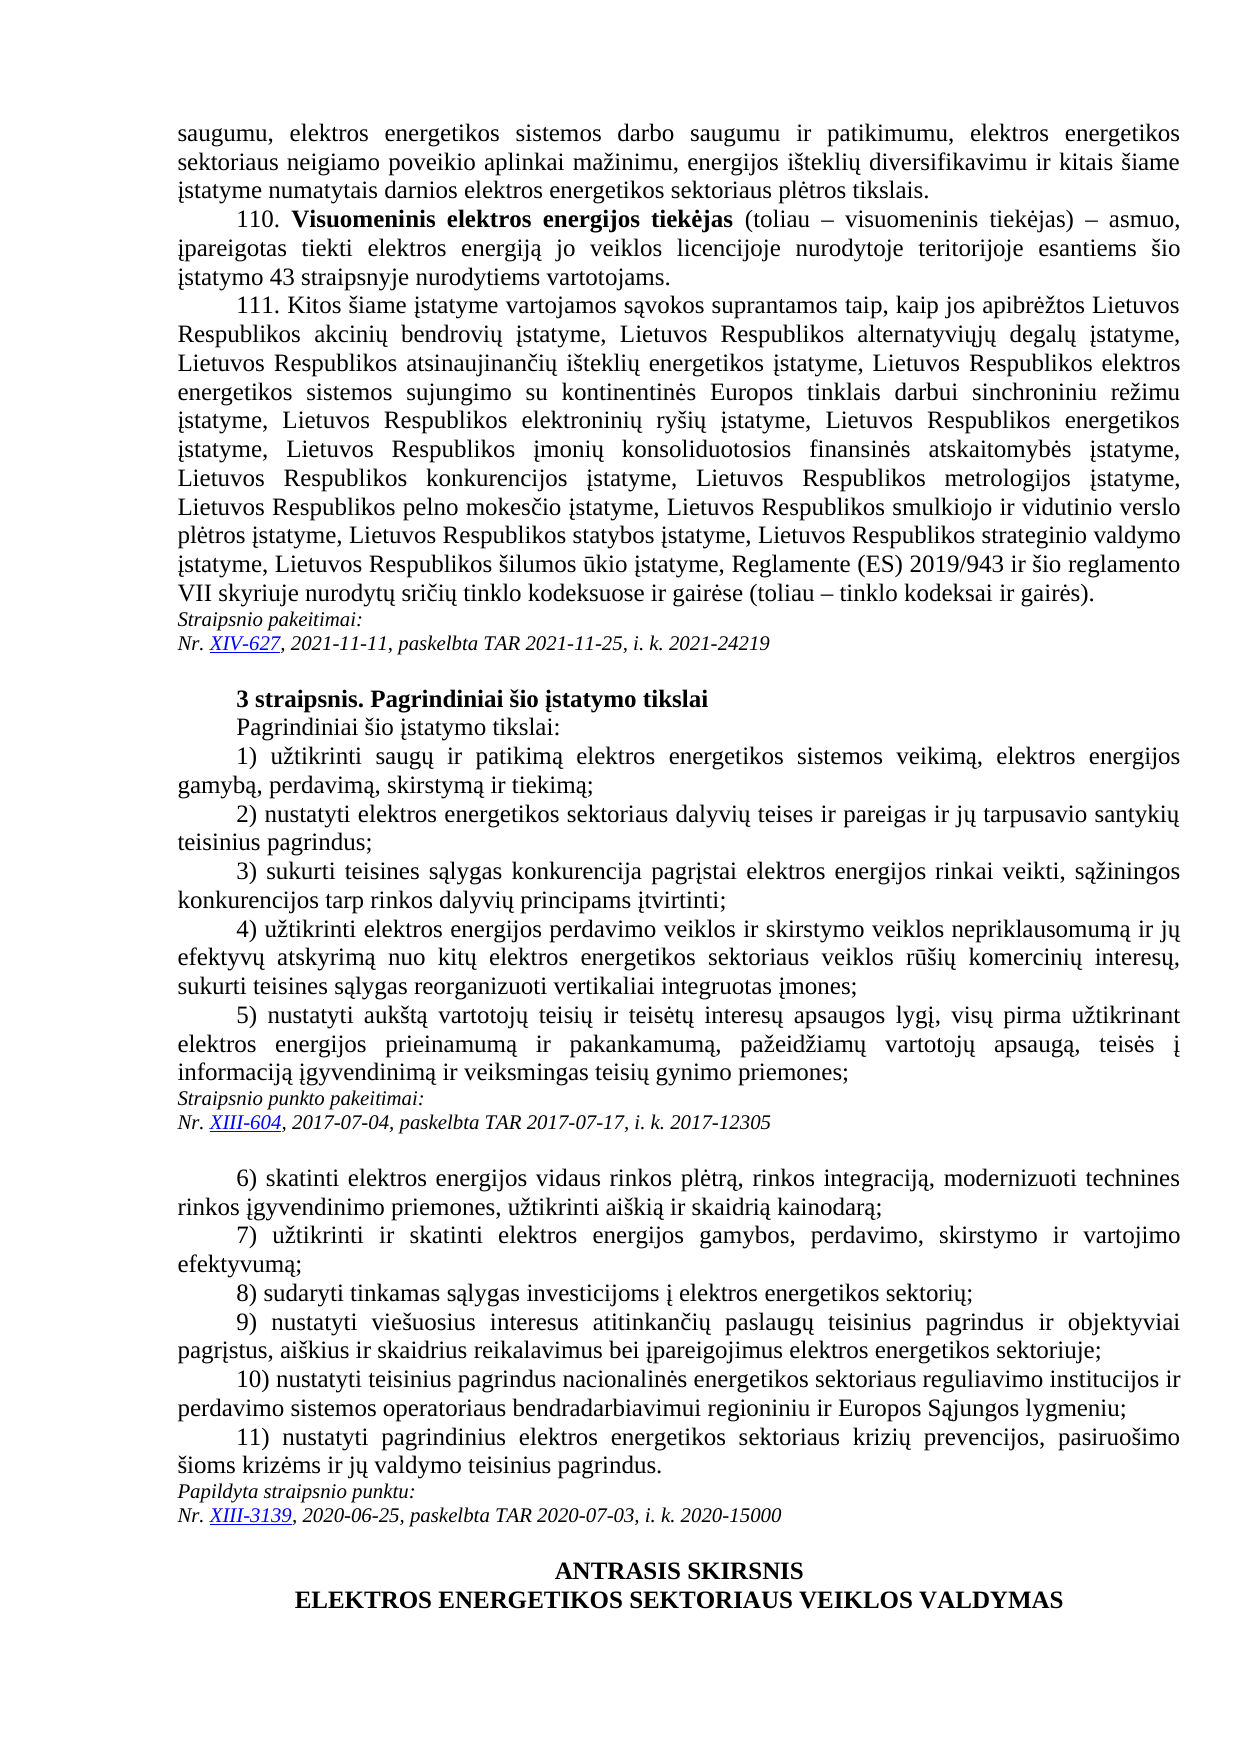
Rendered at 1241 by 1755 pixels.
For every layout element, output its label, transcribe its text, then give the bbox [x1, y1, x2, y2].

text ANTRASIS SKIRSNIS [177, 1556, 1181, 1585]
text 1) užtikrinti saugų ir patikimą elektros energetikos sistemos veikimą, elektros energijos gamybą, perdavimą, skirstymą ir tiekimą; [177, 741, 1181, 799]
text 6) skatinti elektros energijos vidaus rinkos plėtrą, rinkos integraciją, modernizuoti technines rinkos įgyvendinimo priemones, užtikrinti aiškią ir skaidrią kainodarą; [177, 1163, 1181, 1221]
text 3) sukurti teisines sąlygas konkurencija pagrįstai elektros energijos rinkai veikti, sąžiningos konkurencijos tarp rinkos dalyvių principams įtvirtinti; [177, 856, 1181, 914]
text Pagrindiniai šio įstatymo tikslai: [177, 712, 1181, 741]
text 7) užtikrinti ir skatinti elektros energijos gamybos, perdavimo, skirstymo ir vartojimo efektyvumą; [177, 1221, 1181, 1278]
text 111. Kitos šiame įstatyme vartojamos sąvokos suprantamos taip, kaip jos apibrėžtos Lietuvos Respublikos akcinių bendrovių įstatyme, Lietuvos Respublikos alternatyviųjų degalų įstatyme, Lietuvos Respublikos atsinaujinančių išteklių energetikos įstatyme, Lietuvos Respublikos elektros energetikos sistemos sujungimo su kontinentinės Europos tinklais darbui sinchroniniu režimu įstatyme, Lietuvos Respublikos elektroninių ryšių įstatyme, Lietuvos Respublikos energetikos įstatyme, Lietuvos Respublikos įmonių konsoliduotosios finansinės atskaitomybės įstatyme, Lietuvos Respublikos konkurencijos įstatyme, Lietuvos Respublikos metrologijos įstatyme, Lietuvos Respublikos pelno mokesčio įstatyme, Lietuvos Respublikos smulkiojo ir vidutinio verslo plėtros įstatyme, Lietuvos Respublikos statybos įstatyme, Lietuvos Respublikos strateginio valdymo įstatyme, Lietuvos Respublikos šilumos ūkio įstatyme, Reglamente (ES) 2019/943 ir šio reglamento VII skyriuje nurodytų sričių tinklo kodeksuose ir gairėse (toliau – tinklo kodeksai ir gairės). [177, 291, 1181, 607]
text Nr. XIV-627, 2021-11-11, paskelbta TAR 2021-11-25, i. k. 2021-24219 [177, 631, 1181, 655]
text 11) nustatyti pagrindinius elektros energetikos sektoriaus krizių prevencijos, pasiruošimo šioms krizėms ir jų valdymo teisinius pagrindus. [177, 1422, 1181, 1479]
text Straipsnio pakeitimai: [177, 607, 1181, 631]
text Papildyta straipsnio punktu: [177, 1479, 1181, 1503]
text saugumu, elektros energetikos sistemos darbo saugumu ir patikimumu, elektros energetikos sektoriaus neigiamo poveikio aplinkai mažinimu, energijos išteklių diversifikavimu ir kitais šiame įstatyme numatytais darnios elektros energetikos sektoriaus plėtros tikslais. [177, 118, 1181, 204]
text 5) nustatyti aukštą vartotojų teisių ir teisėtų interesų apsaugos lygį, visų pirma užtikrinant elektros energijos prieinamumą ir pakankamumą, pažeidžiamų vartotojų apsaugą, teisės į informaciją įgyvendinimą ir veiksmingas teisių gynimo priemones; [177, 1000, 1181, 1086]
text 8) sudaryti tinkamas sąlygas investicijoms į elektros energetikos sektorių; [177, 1278, 1181, 1307]
text ELEKTROS ENERGETIKOS SEKTORIAUS VEIKLOS VALDYMAS [177, 1585, 1181, 1614]
text 9) nustatyti viešuosius interesus atitinkančių paslaugų teisinius pagrindus ir objektyviai pagrįstus, aiškius ir skaidrius reikalavimus bei įpareigojimus elektros energetikos sektoriuje; [177, 1307, 1181, 1364]
text Nr. XIII-604, 2017-07-04, paskelbta TAR 2017-07-17, i. k. 2017-12305 [177, 1110, 1181, 1134]
text 2) nustatyti elektros energetikos sektoriaus dalyvių teises ir pareigas ir jų tarpusavio santykių teisinius pagrindus; [177, 799, 1181, 856]
text Straipsnio punkto pakeitimai: [177, 1086, 1181, 1110]
text 110. Visuomeninis elektros energijos tiekėjas (toliau – visuomeninis tiekėjas) – asmuo, įpareigotas tiekti elektros energiją jo veiklos licencijoje nurodytoje teritorijoje esantiems šio įstatymo 43 straipsnyje nurodytiems vartotojams. [177, 204, 1181, 291]
text Nr. XIII-3139, 2020-06-25, paskelbta TAR 2020-07-03, i. k. 2020-15000 [177, 1503, 1181, 1527]
text 4) užtikrinti elektros energijos perdavimo veiklos ir skirstymo veiklos nepriklausomumą ir jų efektyvų atskyrimą nuo kitų elektros energetikos sektoriaus veiklos rūšių komercinių interesų, sukurti teisines sąlygas reorganizuoti vertikaliai integruotas įmones; [177, 914, 1181, 1000]
text 10) nustatyti teisinius pagrindus nacionalinės energetikos sektoriaus reguliavimo institucijos ir perdavimo sistemos operatoriaus bendradarbiavimui regioniniu ir Europos Sąjungos lygmeniu; [177, 1364, 1181, 1422]
text 3 straipsnis. Pagrindiniai šio įstatymo tikslai [177, 684, 1181, 712]
